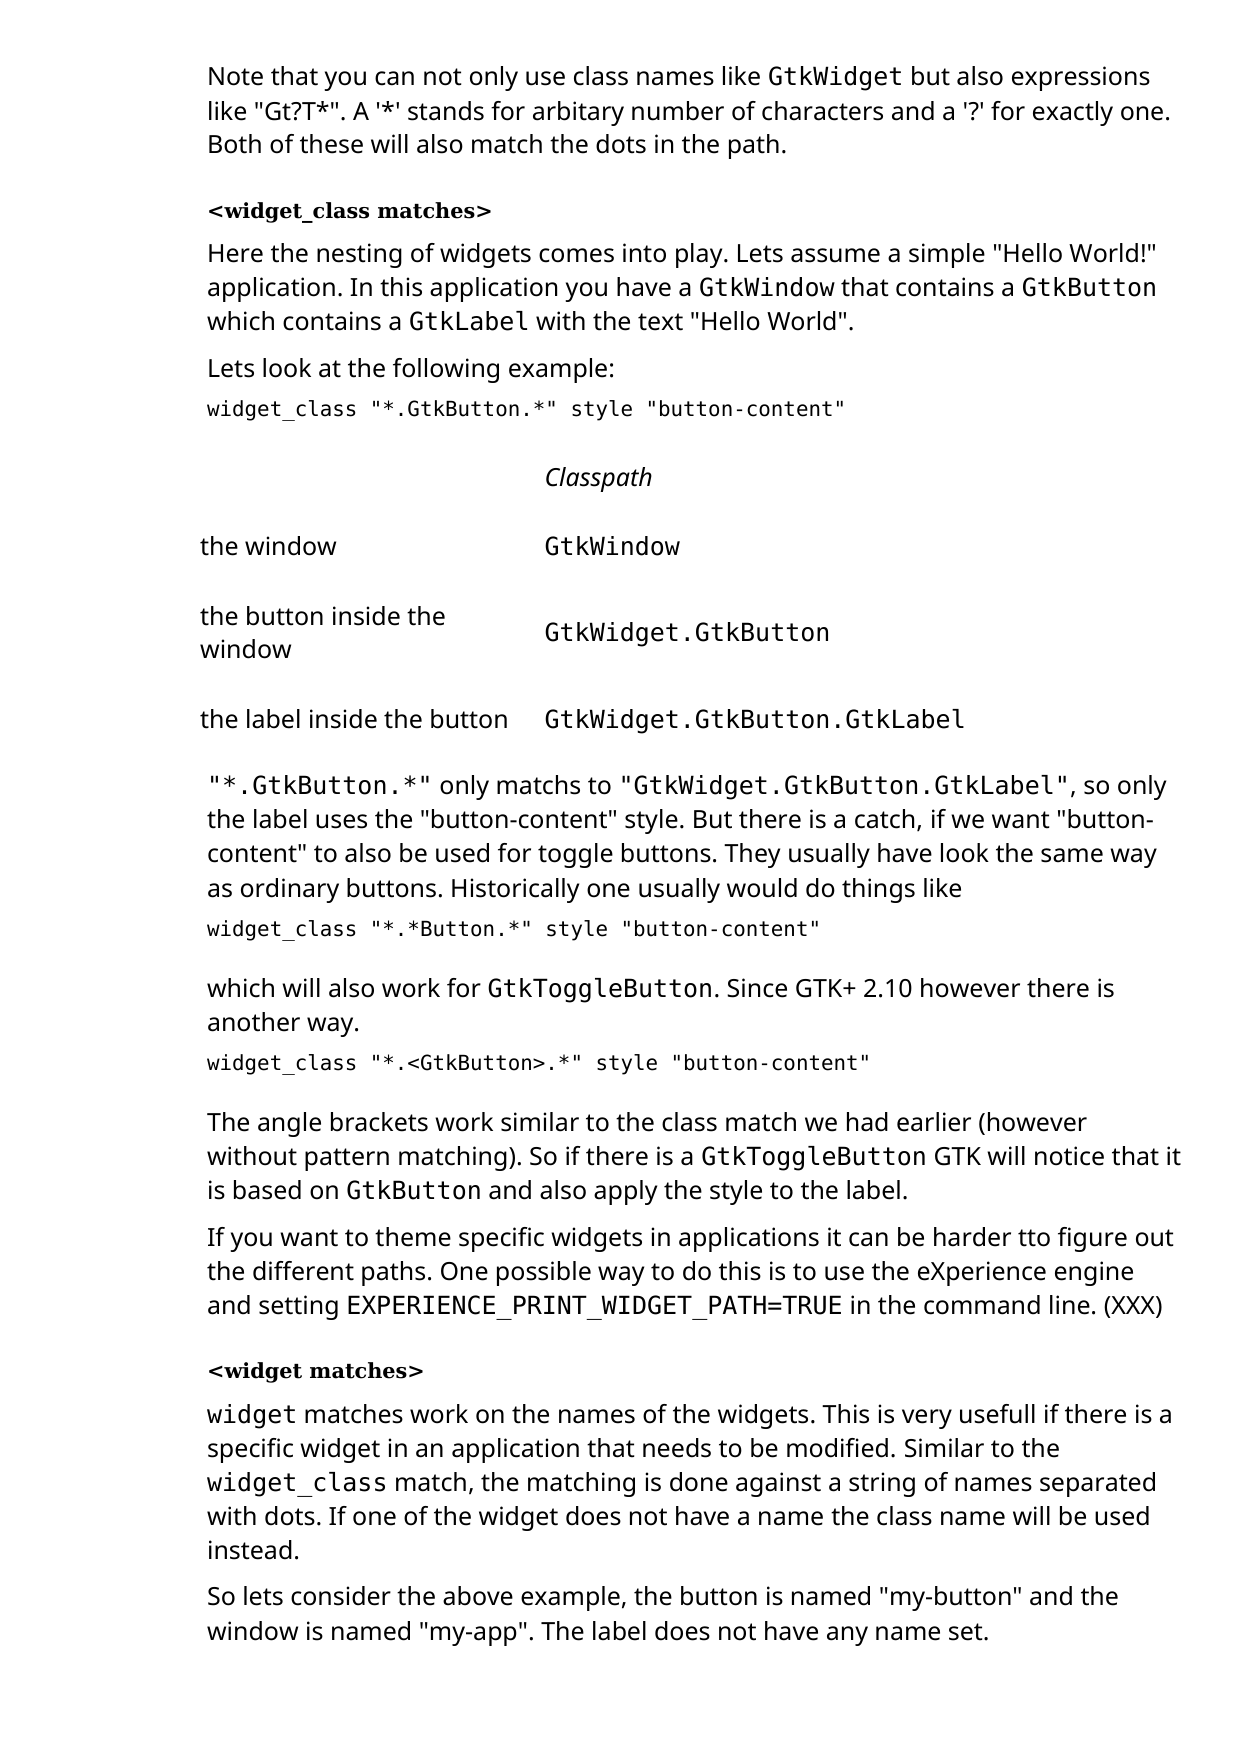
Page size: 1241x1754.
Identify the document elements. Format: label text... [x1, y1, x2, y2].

table_header Classpath [541, 456, 1047, 526]
text If you want to theme specific widgets in applications it can be harder tto figure out the different paths. One possible way to do this is to use the eXperience engine and setting EXPERIENCE_PRINT_WIDGET_PATH=TRUE in the command line. (XXX) [207, 1219, 1181, 1322]
table_cell the label inside the button [197, 699, 541, 768]
text "*.GtkButton.*" only matchs to "GtkWidget.GtkButton.GtkLabel", so only the label uses the "button-content" style. But there is a catch, if we want "button-content" to also be used for toggle buttons. They usually have look the same way as ordinary buttons. Historically one usually would do things like [207, 768, 1181, 904]
text Lets look at the following example: [207, 350, 1181, 384]
text widget_class "*.*Button.*" style "button-content" [207, 917, 1181, 941]
text which will also work for GtkToggleButton. Since GTK+ 2.10 however there is another way. [207, 971, 1181, 1039]
text So lets consider the above example, the button is named "my-button" and the window is named "my-app". The label does not have any name set. [207, 1579, 1181, 1647]
table_cell GtkWindow [541, 526, 1047, 595]
text widget_class "*.<GtkButton>.*" style "button-content" [207, 1051, 1181, 1075]
text widget matches work on the names of the widgets. This is very usefull if there is a specific widget in an application that needs to be modified. Similar to the widget_class match, the matching is done against a string of names separated with dots. If one of the widget does not have a name the class name will be used instead. [207, 1396, 1181, 1567]
table_cell GtkWidget.GtkButton [541, 595, 1047, 699]
text Note that you can not only use class names like GtkWidget but also expressions like "Gt?T*". A '*' stands for arbitary number of characters and a '?' for exactly one. Both of these will also match the dots in the path. [207, 59, 1181, 161]
table_cell the window [197, 526, 541, 595]
table_header [197, 456, 541, 526]
subtitle <widget matches> [207, 1359, 1181, 1384]
table_cell GtkWidget.GtkButton.GtkLabel [541, 699, 1047, 768]
text The angle brackets work similar to the class match we had earlier (however without pattern matching). So if there is a GtkToggleButton GTK will notice that it is based on GtkButton and also apply the style to the label. [207, 1105, 1181, 1207]
text widget_class "*.GtkButton.*" style "button-content" [207, 397, 1181, 421]
table_cell the button inside the window [197, 595, 541, 699]
text Here the nesting of widgets comes into play. Lets assume a simple "Hello World!" application. In this application you have a GtkWindow that contains a GtkButton which contains a GtkLabel with the text "Hello World". [207, 236, 1181, 338]
subtitle <widget_class matches> [207, 199, 1181, 223]
